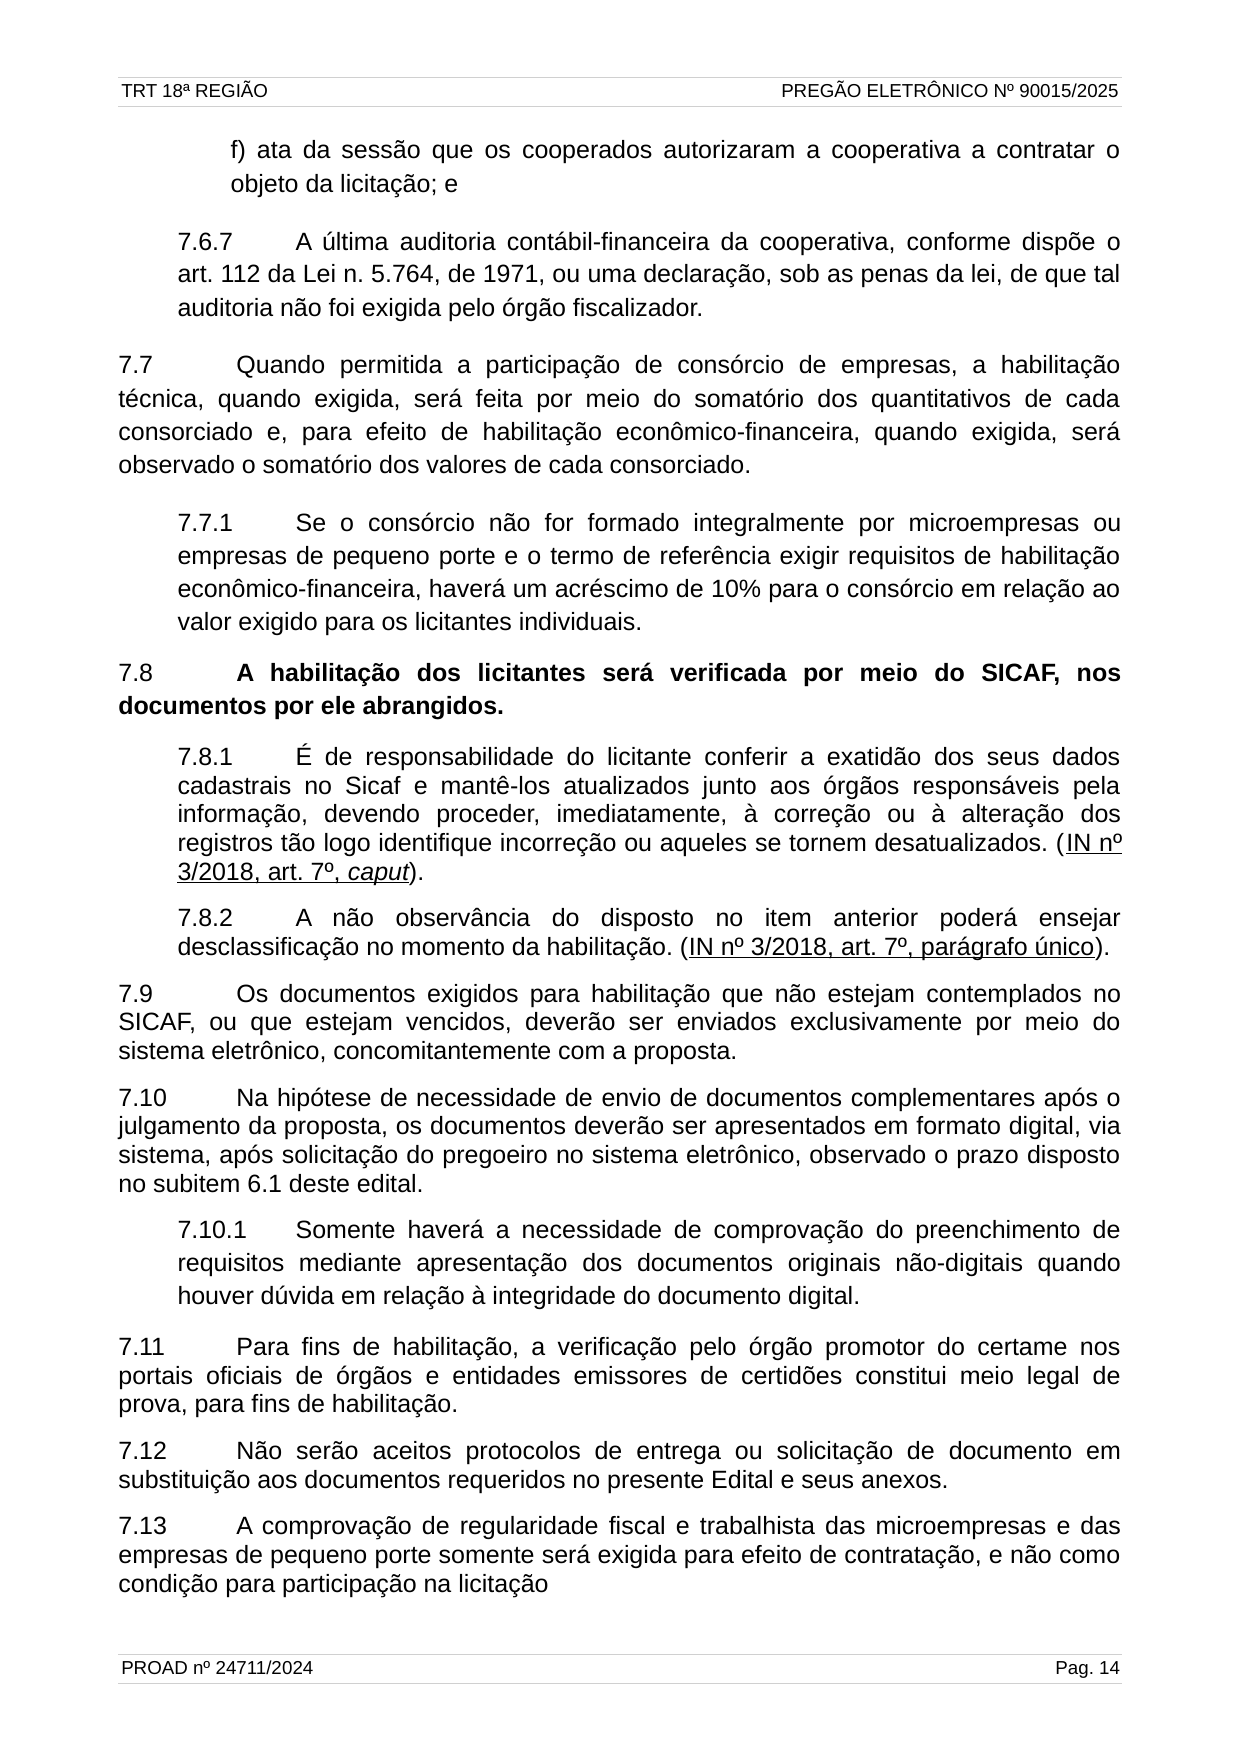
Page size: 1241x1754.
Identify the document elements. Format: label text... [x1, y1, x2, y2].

list 7.10.1 Somente haverá a necessidade de comprovação do preenchimento de requisitos mediante apresentação dos documentos originais não-digitais quando houver dúvida em relação à integridade do documento digital. [177, 1215, 1122, 1310]
text 7.8.1 É de responsabilidade do licitante conferir a exatidão dos seus dados cadastrais no Sicaf e mantê-los atualizados junto aos órgãos responsáveis pela informação, devendo proceder, imediatamente, à correção ou à alteração dos registros tão logo identifique incorreção ou aqueles se tornem desatualizados. (IN nº 3/2018, art. 7º, caput). [177, 742, 1122, 886]
text 7.7 Quando permitida a participação de consórcio de empresas, a habilitação técnica, quando exigida, será feita por meio do somatório dos quantitativos de cada consorciado e, para efeito de habilitação econômico-financeira, quando exigida, será observado o somatório dos valores de cada consorciado. [118, 351, 1122, 478]
text 7.6.7 A última auditoria contábil-financeira da cooperativa, conforme dispõe o art. 112 da Lei n. 5.764, de 1971, ou uma declaração, sob as penas da lei, de que tal auditoria não foi exigida pelo órgão fiscalizador. [177, 226, 1122, 321]
text f) ata da sessão que os cooperados autorizaram a cooperativa a contratar o objeto da licitação; e [230, 136, 1122, 197]
text 7.10 Na hipótese de necessidade de envio de documentos complementares após o julgamento da proposta, os documentos deverão ser apresentados em formato digital, via sistema, após solicitação do pregoeiro no sistema eletrônico, observado o prazo disposto no subitem 6.1 deste edital. [118, 1082, 1122, 1197]
text 7.8.2 A não observância do disposto no item anterior poderá ensejar desclassificação no momento da habilitação. (IN nº 3/2018, art. 7º, parágrafo único). [177, 903, 1122, 961]
text 7.7.1 Se o consórcio não for formado integralmente por microempresas ou empresas de pequeno porte e o termo de referência exigir requisitos de habilitação econômico-financeira, haverá um acréscimo de 10% para o consórcio em relação ao valor exigido para os licitantes individuais. [177, 508, 1122, 635]
text 7.12 Não serão aceitos protocolos de entrega ou solicitação de documento em substituição aos documentos requeridos no presente Edital e seus anexos. [118, 1436, 1122, 1493]
text 7.8 A habilitação dos licitantes será verificada por meio do SICAF, nos documentos por ele abrangidos. [118, 658, 1122, 720]
text 7.13 A comprovação de regularidade fiscal e trabalhista das microempresas e das empresas de pequeno porte somente será exigida para efeito de contratação, e não como condição para participação na licitação [118, 1511, 1122, 1597]
text 7.11 Para fins de habilitação, a verificação pelo órgão promotor do certame nos portais oficiais de órgãos e entidades emissores de certidões constitui meio legal de prova, para fins de habilitação. [118, 1332, 1122, 1418]
text 7.9 Os documentos exigidos para habilitação que não estejam contemplados no SICAF, ou que estejam vencidos, deverão ser enviados exclusivamente por meio do sistema eletrônico, concomitantemente com a proposta. [118, 978, 1122, 1065]
